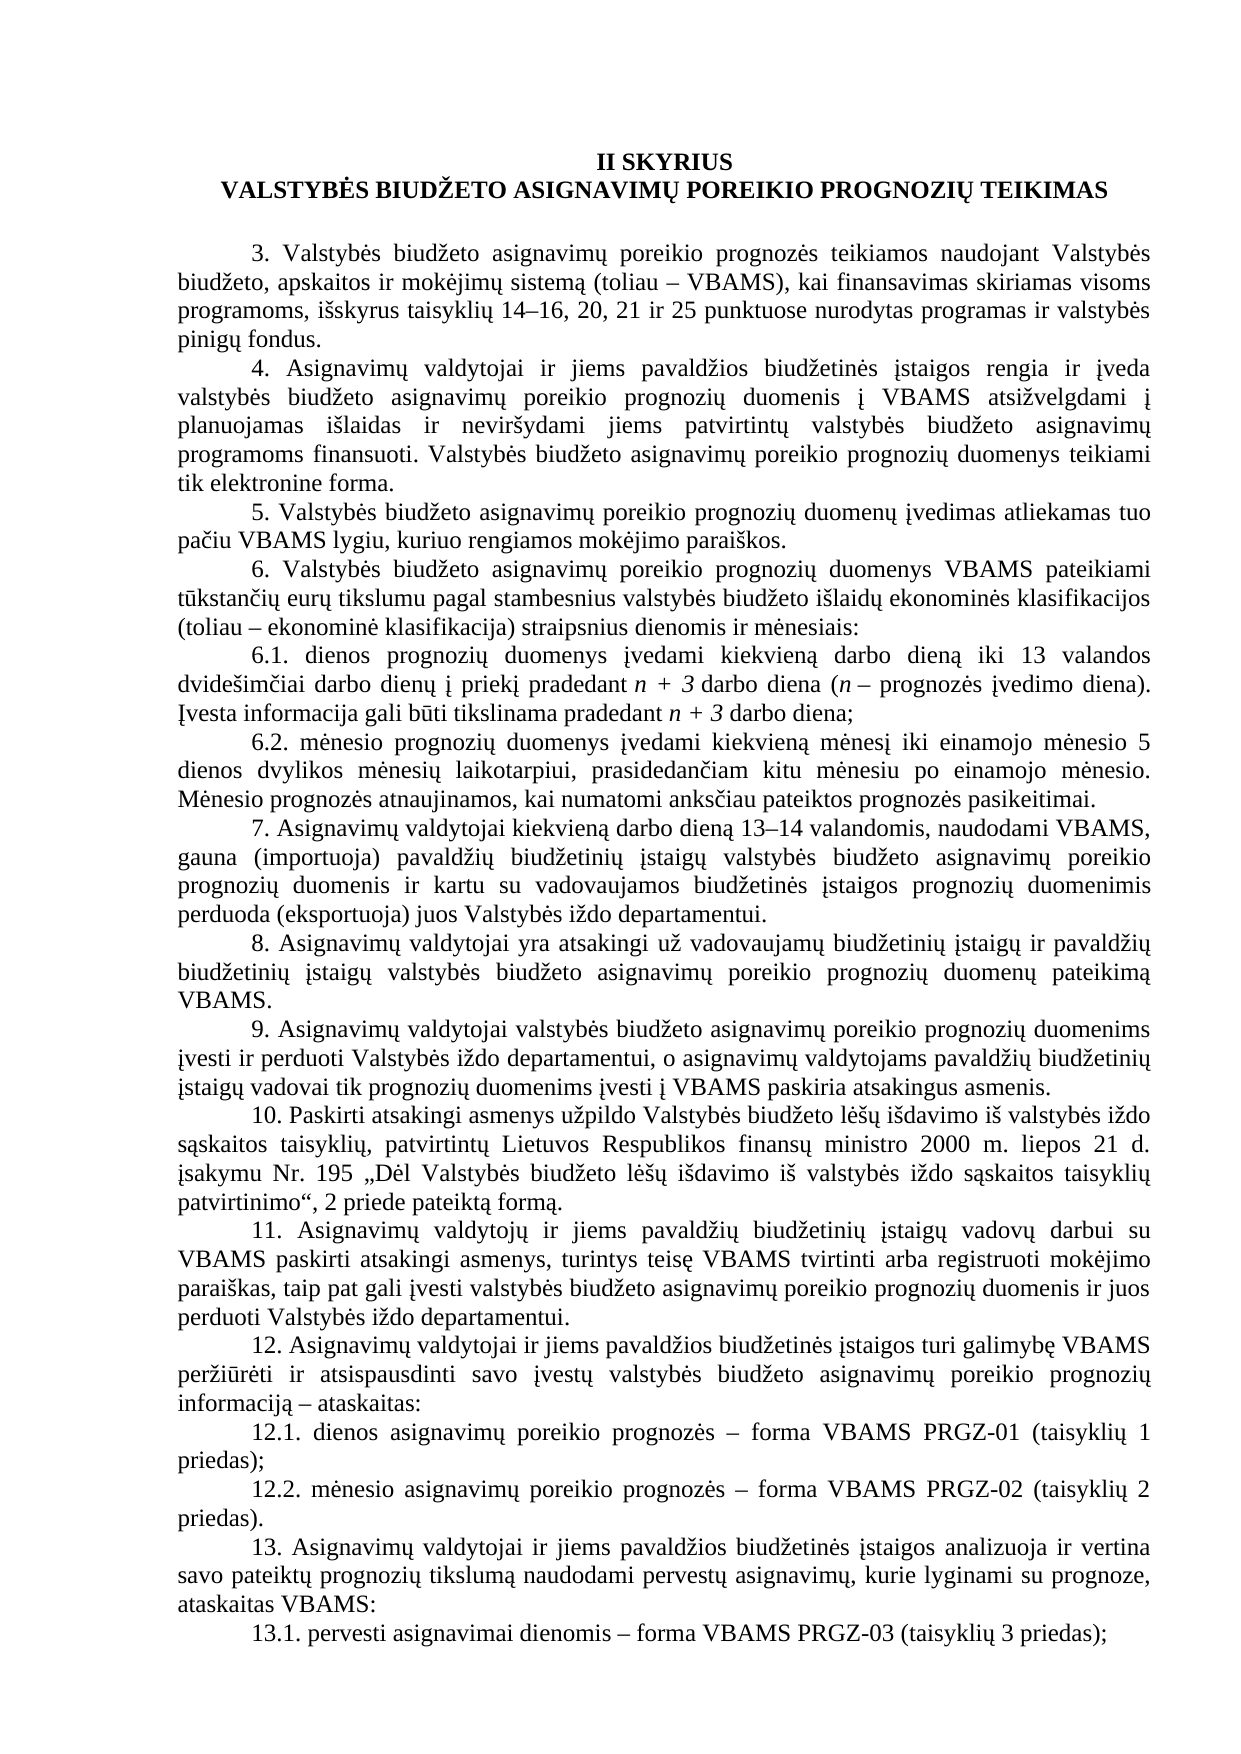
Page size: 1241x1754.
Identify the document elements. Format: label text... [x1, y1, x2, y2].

text 12.2. mėnesio asignavimų poreikio prognozės – forma VBAMS PRGZ-02 (taisyklių 2 priedas). [177, 1474, 1152, 1532]
text 4. Asignavimų valdytojai ir jiems pavaldžios biudžetinės įstaigos rengia ir įveda valstybės biudžeto asignavimų poreikio prognozių duomenis į VBAMS atsižvelgdami į planuojamas išlaidas ir neviršydami jiems patvirtintų valstybės biudžeto asignavimų programoms finansuoti. Valstybės biudžeto asignavimų poreikio prognozių duomenys teikiami tik elektronine forma. [177, 353, 1152, 497]
text 10. Paskirti atsakingi asmenys užpildo Valstybės biudžeto lėšų išdavimo iš valstybės iždo sąskaitos taisyklių, patvirtintų Lietuvos Respublikos finansų ministro 2000 m. liepos 21 d. įsakymu Nr. 195 „Dėl Valstybės biudžeto lėšų išdavimo iš valstybės iždo sąskaitos taisyklių patvirtinimo“, 2 priede pateiktą formą. [177, 1100, 1152, 1215]
text VALSTYBĖS BIUDŽETO ASIGNAVIMŲ POREIKIO PROGNOZIŲ TEIKIMAS [177, 176, 1152, 204]
text 11. Asignavimų valdytojų ir jiems pavaldžių biudžetinių įstaigų vadovų darbui su VBAMS paskirti atsakingi asmenys, turintys teisę VBAMS tvirtinti arba registruoti mokėjimo paraiškas, taip pat gali įvesti valstybės biudžeto asignavimų poreikio prognozių duomenis ir juos perduoti Valstybės iždo departamentui. [177, 1215, 1152, 1330]
text 13.1. pervesti asignavimai dienomis – forma VBAMS PRGZ-03 (taisyklių 3 priedas); [177, 1618, 1152, 1647]
text 12.1. dienos asignavimų poreikio prognozės – forma VBAMS PRGZ-01 (taisyklių 1 priedas); [177, 1417, 1152, 1474]
text 5. Valstybės biudžeto asignavimų poreikio prognozių duomenų įvedimas atliekamas tuo pačiu VBAMS lygiu, kuriuo rengiamos mokėjimo paraiškos. [177, 497, 1152, 554]
text 6.2. mėnesio prognozių duomenys įvedami kiekvieną mėnesį iki einamojo mėnesio 5 dienos dvylikos mėnesių laikotarpiui, prasidedančiam kitu mėnesiu po einamojo mėnesio. Mėnesio prognozės atnaujinamos, kai numatomi anksčiau pateiktos prognozės pasikeitimai. [177, 727, 1152, 813]
text 6. Valstybės biudžeto asignavimų poreikio prognozių duomenys VBAMS pateikiami tūkstančių eurų tikslumu pagal stambesnius valstybės biudžeto išlaidų ekonominės klasifikacijos (toliau – ekonominė klasifikacija) straipsnius dienomis ir mėnesiais: [177, 554, 1152, 640]
text 7. Asignavimų valdytojai kiekvieną darbo dieną 13–14 valandomis, naudodami VBAMS, gauna (importuoja) pavaldžių biudžetinių įstaigų valstybės biudžeto asignavimų poreikio prognozių duomenis ir kartu su vadovaujamos biudžetinės įstaigos prognozių duomenimis perduoda (eksportuoja) juos Valstybės iždo departamentui. [177, 813, 1152, 928]
text 8. Asignavimų valdytojai yra atsakingi už vadovaujamų biudžetinių įstaigų ir pavaldžių biudžetinių įstaigų valstybės biudžeto asignavimų poreikio prognozių duomenų pateikimą VBAMS. [177, 928, 1152, 1014]
text 9. Asignavimų valdytojai valstybės biudžeto asignavimų poreikio prognozių duomenims įvesti ir perduoti Valstybės iždo departamentui, o asignavimų valdytojams pavaldžių biudžetinių įstaigų vadovai tik prognozių duomenims įvesti į VBAMS paskiria atsakingus asmenis. [177, 1014, 1152, 1100]
text 3. Valstybės biudžeto asignavimų poreikio prognozės teikiamos naudojant Valstybės biudžeto, apskaitos ir mokėjimų sistemą (toliau – VBAMS), kai finansavimas skiriamas visoms programoms, išskyrus taisyklių 14–16, 20, 21 ir 25 punktuose nurodytas programas ir valstybės pinigų fondus. [177, 238, 1152, 353]
text II SKYRIUS [177, 147, 1152, 176]
text 12. Asignavimų valdytojai ir jiems pavaldžios biudžetinės įstaigos turi galimybę VBAMS peržiūrėti ir atsispausdinti savo įvestų valstybės biudžeto asignavimų poreikio prognozių informaciją – ataskaitas: [177, 1330, 1152, 1417]
text 6.1. dienos prognozių duomenys įvedami kiekvieną darbo dieną iki 13 valandos dvidešimčiai darbo dienų į priekį pradedant n + 3 darbo diena (n – prognozės įvedimo diena). Įvesta informacija gali būti tikslinama pradedant n + 3 darbo diena; [177, 640, 1152, 727]
text 13. Asignavimų valdytojai ir jiems pavaldžios biudžetinės įstaigos analizuoja ir vertina savo pateiktų prognozių tikslumą naudodami pervestų asignavimų, kurie lyginami su prognoze, ataskaitas VBAMS: [177, 1532, 1152, 1618]
